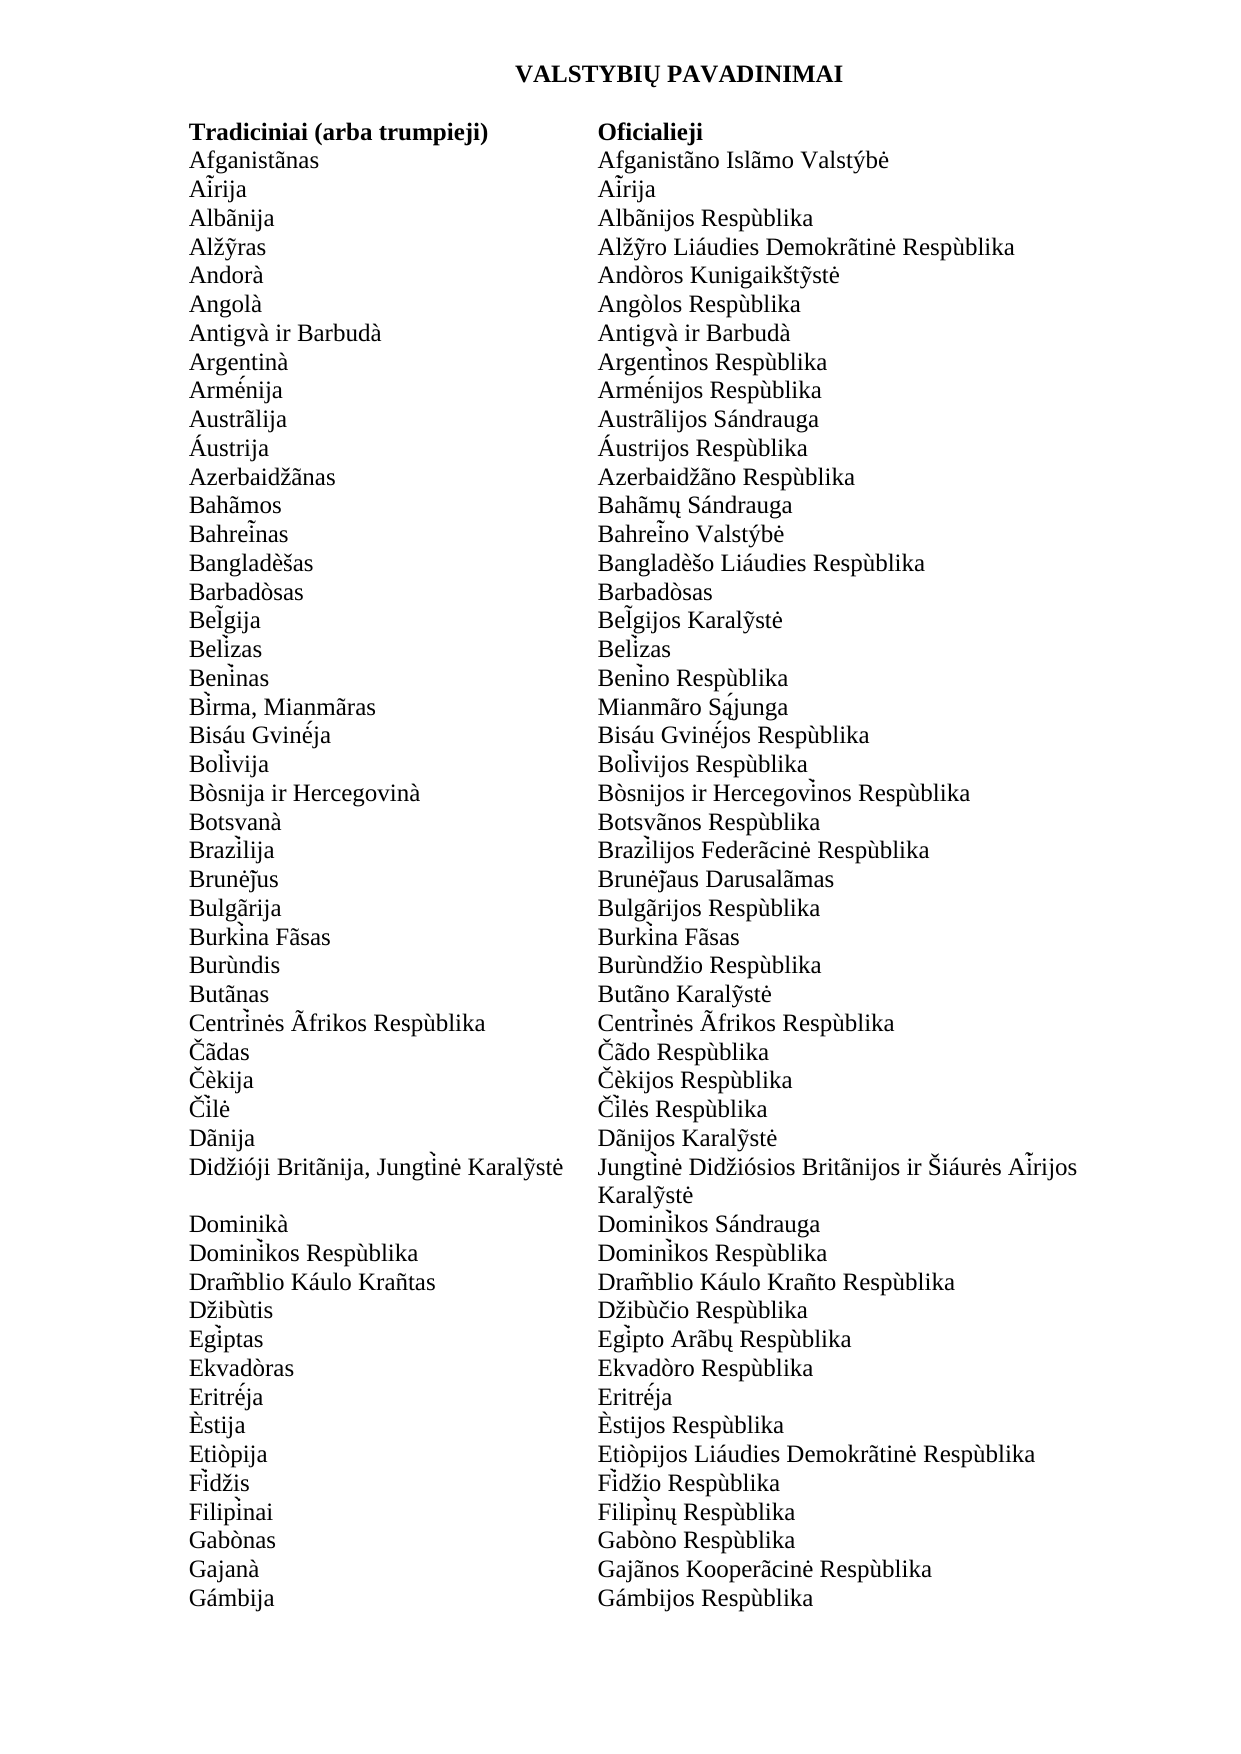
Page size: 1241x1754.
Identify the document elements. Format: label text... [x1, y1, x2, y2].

table_cell Eritrė́ja [586, 1382, 1144, 1410]
table_cell Bòsnijos ir Hercegovi̇̀nos Respùblika [586, 778, 1144, 807]
table_cell Burùndis [177, 950, 586, 979]
table_cell Ekvadòras [177, 1353, 586, 1382]
table_cell Etiòpija [177, 1439, 586, 1468]
table_cell Gámbija [177, 1583, 586, 1612]
table_cell Dãnija [177, 1123, 586, 1152]
table_cell Èstija [177, 1410, 586, 1439]
table_cell Čãdo Respùblika [586, 1037, 1144, 1065]
table_cell Centri̇̀nės Ãfrikos Respùblika [177, 1008, 586, 1037]
table_cell Alžỹro Liáudies Demokrãtinė Respùblika [586, 232, 1144, 260]
table_cell Beni̇̀no Respùblika [586, 663, 1144, 692]
table_cell Fi̇̀džio Respùblika [586, 1468, 1144, 1497]
table_cell Andòros Kunigaikštỹstė [586, 260, 1144, 289]
table_cell Alžỹras [177, 232, 586, 260]
table_cell Austrãlijos Sándrauga [586, 404, 1144, 433]
table_cell Gajãnos Kooperãcinė Respùblika [586, 1554, 1144, 1583]
table_cell Barbadòsas [586, 577, 1144, 605]
table_cell Butãnas [177, 979, 586, 1008]
table_cell Austrãlija [177, 404, 586, 433]
table_header Oficialieji [586, 117, 1144, 145]
table_cell Azerbaidžãnas [177, 462, 586, 490]
table_cell Etiòpijos Liáudies Demokrãtinė Respùblika [586, 1439, 1144, 1468]
table_cell Botsvãnos Respùblika [586, 807, 1144, 835]
table_cell Mianmãro Są́junga [586, 692, 1144, 720]
table_cell Brazi̇̀lijos Federãcinė Respùblika [586, 835, 1144, 864]
table_cell Čèkija [177, 1065, 586, 1094]
table_cell Andorà [177, 260, 586, 289]
table_cell Bòsnija ir Hercegovinà [177, 778, 586, 807]
table_cell Burki̇̀na Fãsas [177, 922, 586, 950]
table_cell Bulgãrijos Respùblika [586, 893, 1144, 922]
table_cell Argentinà [177, 347, 586, 375]
table_cell Afganistãnas [177, 145, 586, 174]
table_cell Domini̇̀kos Respùblika [177, 1238, 586, 1267]
table_cell Azerbaidžãno Respùblika [586, 462, 1144, 490]
table_cell Argenti̇̀nos Respùblika [586, 347, 1144, 375]
table_cell Ekvadòro Respùblika [586, 1353, 1144, 1382]
table_cell Či̇̀lės Respùblika [586, 1094, 1144, 1123]
table_cell Èstijos Respùblika [586, 1410, 1144, 1439]
table_cell Brunė̃jaus Darusalãmas [586, 864, 1144, 893]
table_cell Antigvà ir Barbudà [177, 318, 586, 347]
table_cell Egi̇̀pto Arãbų Respùblika [586, 1324, 1144, 1353]
table_cell Eritrė́ja [177, 1382, 586, 1410]
table_cell Didžióji Britãnija, Jungti̇̀nė Karalỹstė [177, 1152, 586, 1209]
table_cell Bahãmos [177, 490, 586, 519]
table_cell Jungti̇̀nė Didžiósios Britãnijos ir Šiáurės Ai̇̃rijos Karalỹstė [586, 1152, 1144, 1209]
table_cell Botsvanà [177, 807, 586, 835]
table_cell Dominikà [177, 1209, 586, 1238]
table_cell Bahrei̇̃no Valstýbė [586, 519, 1144, 548]
table_cell Bi̇̀rma, Mianmãras [177, 692, 586, 720]
table_cell Burki̇̀na Fãsas [586, 922, 1144, 950]
table_cell Boli̇̀vija [177, 749, 586, 778]
table_cell Bangladèšo Liáudies Respùblika [586, 548, 1144, 577]
table_cell Armė́nijos Respùblika [586, 375, 1144, 404]
table_cell Gámbijos Respùblika [586, 1583, 1144, 1612]
table_cell Brazi̇̀lija [177, 835, 586, 864]
table_cell Boli̇̀vijos Respùblika [586, 749, 1144, 778]
table_cell Bahãmų Sándrauga [586, 490, 1144, 519]
table_cell Angolà [177, 289, 586, 318]
table_cell Bisáu Gvinė́ja [177, 720, 586, 749]
table_cell Brunė̃jus [177, 864, 586, 893]
table_cell Afganistãno Islãmo Valstýbė [586, 145, 1144, 174]
table_cell Čèkijos Respùblika [586, 1065, 1144, 1094]
table_cell Fi̇̀džis [177, 1468, 586, 1497]
table_cell Džibùčio Respùblika [586, 1295, 1144, 1324]
table_cell Domini̇̀kos Respùblika [586, 1238, 1144, 1267]
table_cell Bahrei̇̃nas [177, 519, 586, 548]
table_cell Albãnijos Respùblika [586, 203, 1144, 232]
table_cell Či̇̀lė [177, 1094, 586, 1123]
table_cell Áustrija [177, 433, 586, 462]
table_cell Džibùtis [177, 1295, 586, 1324]
table_cell Gabòno Respùblika [586, 1525, 1144, 1554]
text Valstybių pavadinimai [177, 59, 1181, 88]
table_cell Bangladèšas [177, 548, 586, 577]
table_cell Bulgãrija [177, 893, 586, 922]
table_cell Dram̃blio Káulo Krañto Respùblika [586, 1267, 1144, 1295]
table_cell Antigvà ir Barbudà [586, 318, 1144, 347]
table_cell Gajanà [177, 1554, 586, 1583]
table_cell Domini̇̀kos Sándrauga [586, 1209, 1144, 1238]
table_cell Armė́nija [177, 375, 586, 404]
table_cell Ai̇̃rija [586, 174, 1144, 203]
table_cell Angòlos Respùblika [586, 289, 1144, 318]
table_cell Beli̇̀zas [177, 634, 586, 663]
table_cell Bisáu Gvinė́jos Respùblika [586, 720, 1144, 749]
table_cell Gabònas [177, 1525, 586, 1554]
table_cell Dãnijos Karalỹstė [586, 1123, 1144, 1152]
table_cell Ai̇̃rija [177, 174, 586, 203]
table_cell Čãdas [177, 1037, 586, 1065]
table_cell Bel̃gijos Karalỹstė [586, 605, 1144, 634]
table_cell Filipi̇̀nai [177, 1497, 586, 1525]
table_cell Centri̇̀nės Ãfrikos Respùblika [586, 1008, 1144, 1037]
table_cell Beli̇̀zas [586, 634, 1144, 663]
table_cell Filipi̇̀nų Respùblika [586, 1497, 1144, 1525]
table_cell Beni̇̀nas [177, 663, 586, 692]
table_cell Egi̇̀ptas [177, 1324, 586, 1353]
table_cell Barbadòsas [177, 577, 586, 605]
table_cell Albãnija [177, 203, 586, 232]
table_cell Dram̃blio Káulo Krañtas [177, 1267, 586, 1295]
table_cell Áustrijos Respùblika [586, 433, 1144, 462]
table_cell Butãno Karalỹstė [586, 979, 1144, 1008]
table_cell Burùndžio Respùblika [586, 950, 1144, 979]
table_header Tradiciniai (arba trumpieji) [177, 117, 586, 145]
table_cell Bel̃gija [177, 605, 586, 634]
